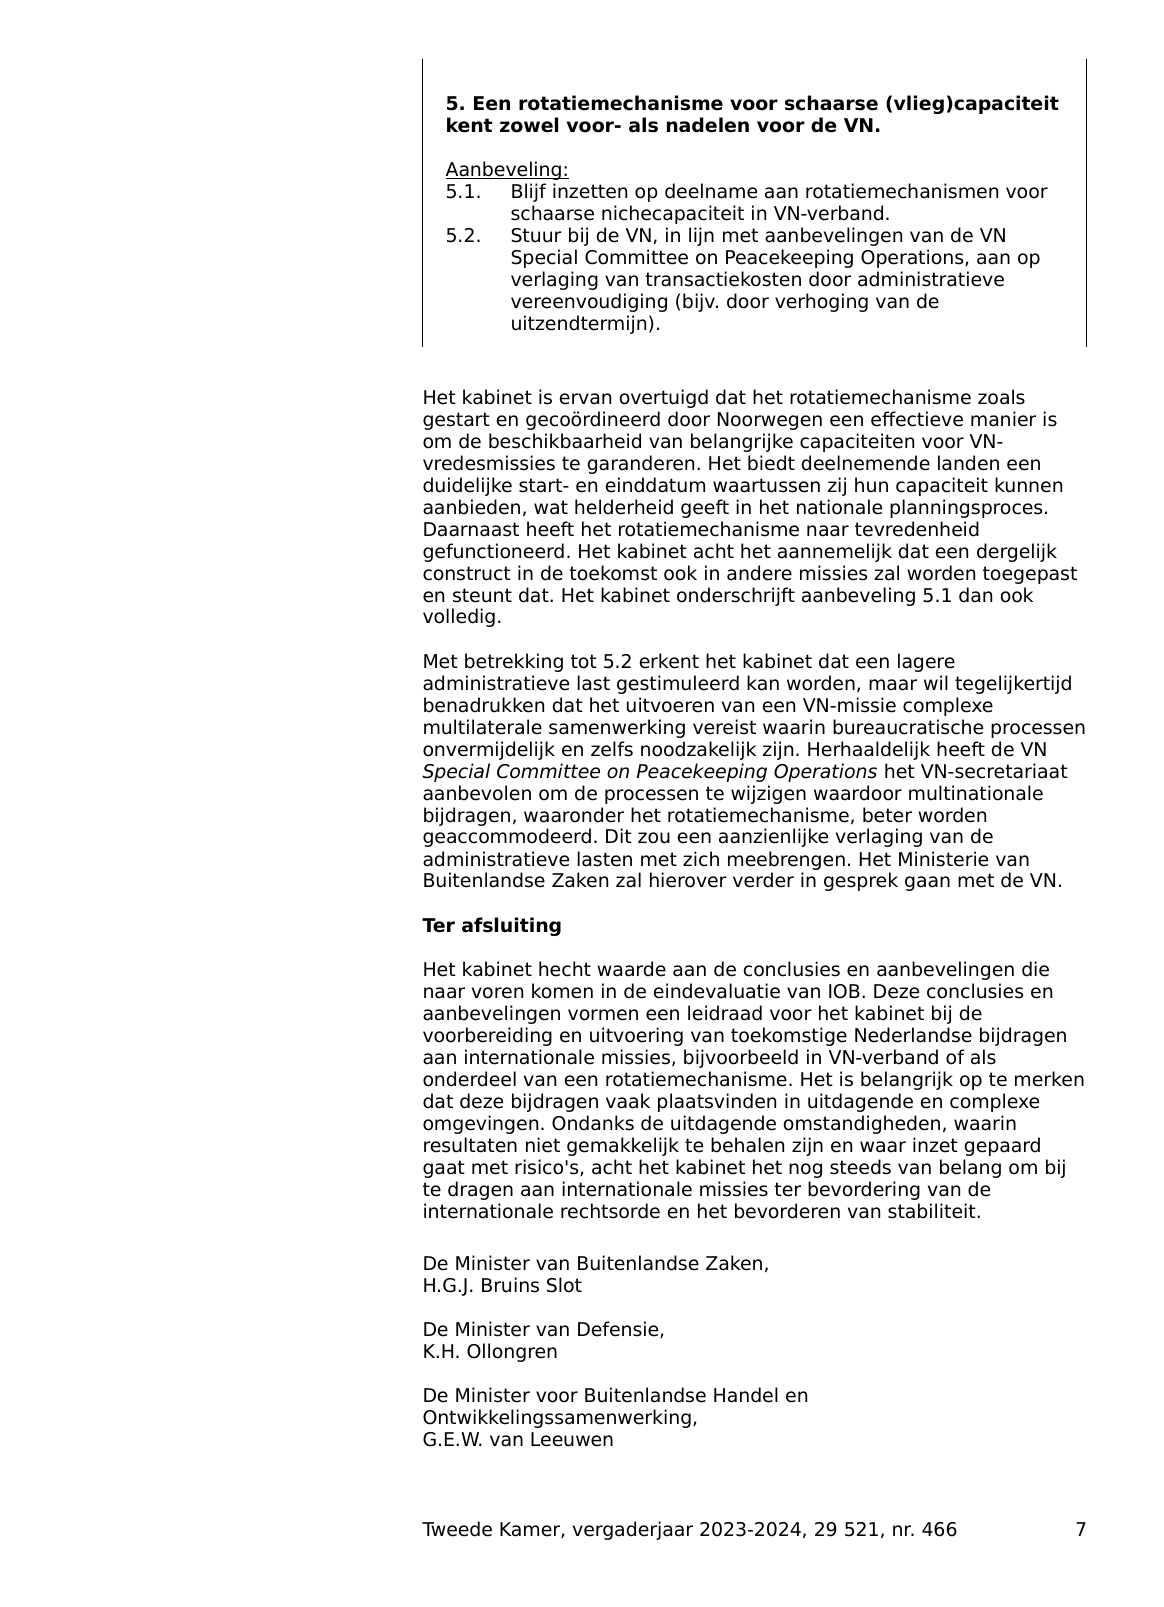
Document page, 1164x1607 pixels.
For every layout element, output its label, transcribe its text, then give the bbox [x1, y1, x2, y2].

text De Minister van Buitenlandse Zaken, H.G.J. Bruins Slot [422, 1252, 1087, 1296]
text Het kabinet hecht waarde aan de conclusies en aanbevelingen die naar voren komen in de eindevaluatie van IOB. Deze conclusies en aanbevelingen vormen een leidraad voor het kabinet bij de voorbereiding en uitvoering van toekomstige Nederlandse bijdragen aan internationale missies, bijvoorbeeld in VN-verband of als onderdeel van een rotatiemechanisme. Het is belangrijk op te merken dat deze bijdragen vaak plaatsvinden in uitdagende en complexe omgevingen. Ondanks de uitdagende omstandigheden, waarin resultaten niet gemakkelijk te behalen zijn en waar inzet gepaard gaat met risico's, acht het kabinet het nog steeds van belang om bij te dragen aan internationale missies ter bevordering van de internationale rechtsorde en het bevorderen van stabiliteit. [422, 959, 1087, 1222]
text Met betrekking tot 5.2 erkent het kabinet dat een lagere administratieve last gestimuleerd kan worden, maar wil tegelijkertijd benadrukken dat het uitvoeren van een VN-missie complexe multilaterale samenwerking vereist waarin bureaucratische processen onvermijdelijk en zelfs noodzakelijk zijn. Herhaaldelijk heeft de VN Special Committee on Peacekeeping Operations het VN-secretariaat aanbevolen om de processen te wijzigen waardoor multinationale bijdragen, waaronder het rotatiemechanisme, beter worden geaccommodeerd. Dit zou een aanzienlijke verlaging van de administratieve lasten met zich meebrengen. Het Ministerie van Buitenlandse Zaken zal hierover verder in gesprek gaan met de VN. [422, 651, 1087, 892]
text De Minister van Defensie, K.H. Ollongren [422, 1319, 1087, 1363]
text De Minister voor Buitenlandse Handel en Ontwikkelingssamenwerking, G.E.W. van Leeuwen [422, 1385, 1087, 1451]
text Het kabinet is ervan overtuigd dat het rotatiemechanisme zoals gestart en gecoördineerd door Noorwegen een effectieve manier is om de beschikbaarheid van belangrijke capaciteiten voor VN-vredesmissies te garanderen. Het biedt deelnemende landen een duidelijke start- en einddatum waartussen zij hun capaciteit kunnen aanbieden, wat helderheid geeft in het nationale planningsproces. Daarnaast heeft het rotatiemechanisme naar tevredenheid gefunctioneerd. Het kabinet acht het aannemelijk dat een dergelijk construct in de toekomst ook in andere missies zal worden toegepast en steunt dat. Het kabinet onderschrijft aanbeveling 5.1 dan ook volledig. [422, 387, 1087, 628]
table_header 5. Een rotatiemechanisme voor schaarse (vlieg)capaciteit kent zowel voor- als nadelen voor de VN. Aanbeveling: 5.1. Blijf inzetten op deelname aan rotatiemechanismen voor schaarse nichecapaciteit in VN-verband. 5.2. Stuur bij de VN, in lijn met aanbevelingen van de VN Special Committee on Peacekeeping Operations, aan op verlaging van transactiekosten door administratieve vereenvoudiging (bijv. door verhoging van de uitzendtermijn). [423, 59, 1086, 347]
subtitle Ter afsluiting [422, 914, 1087, 937]
